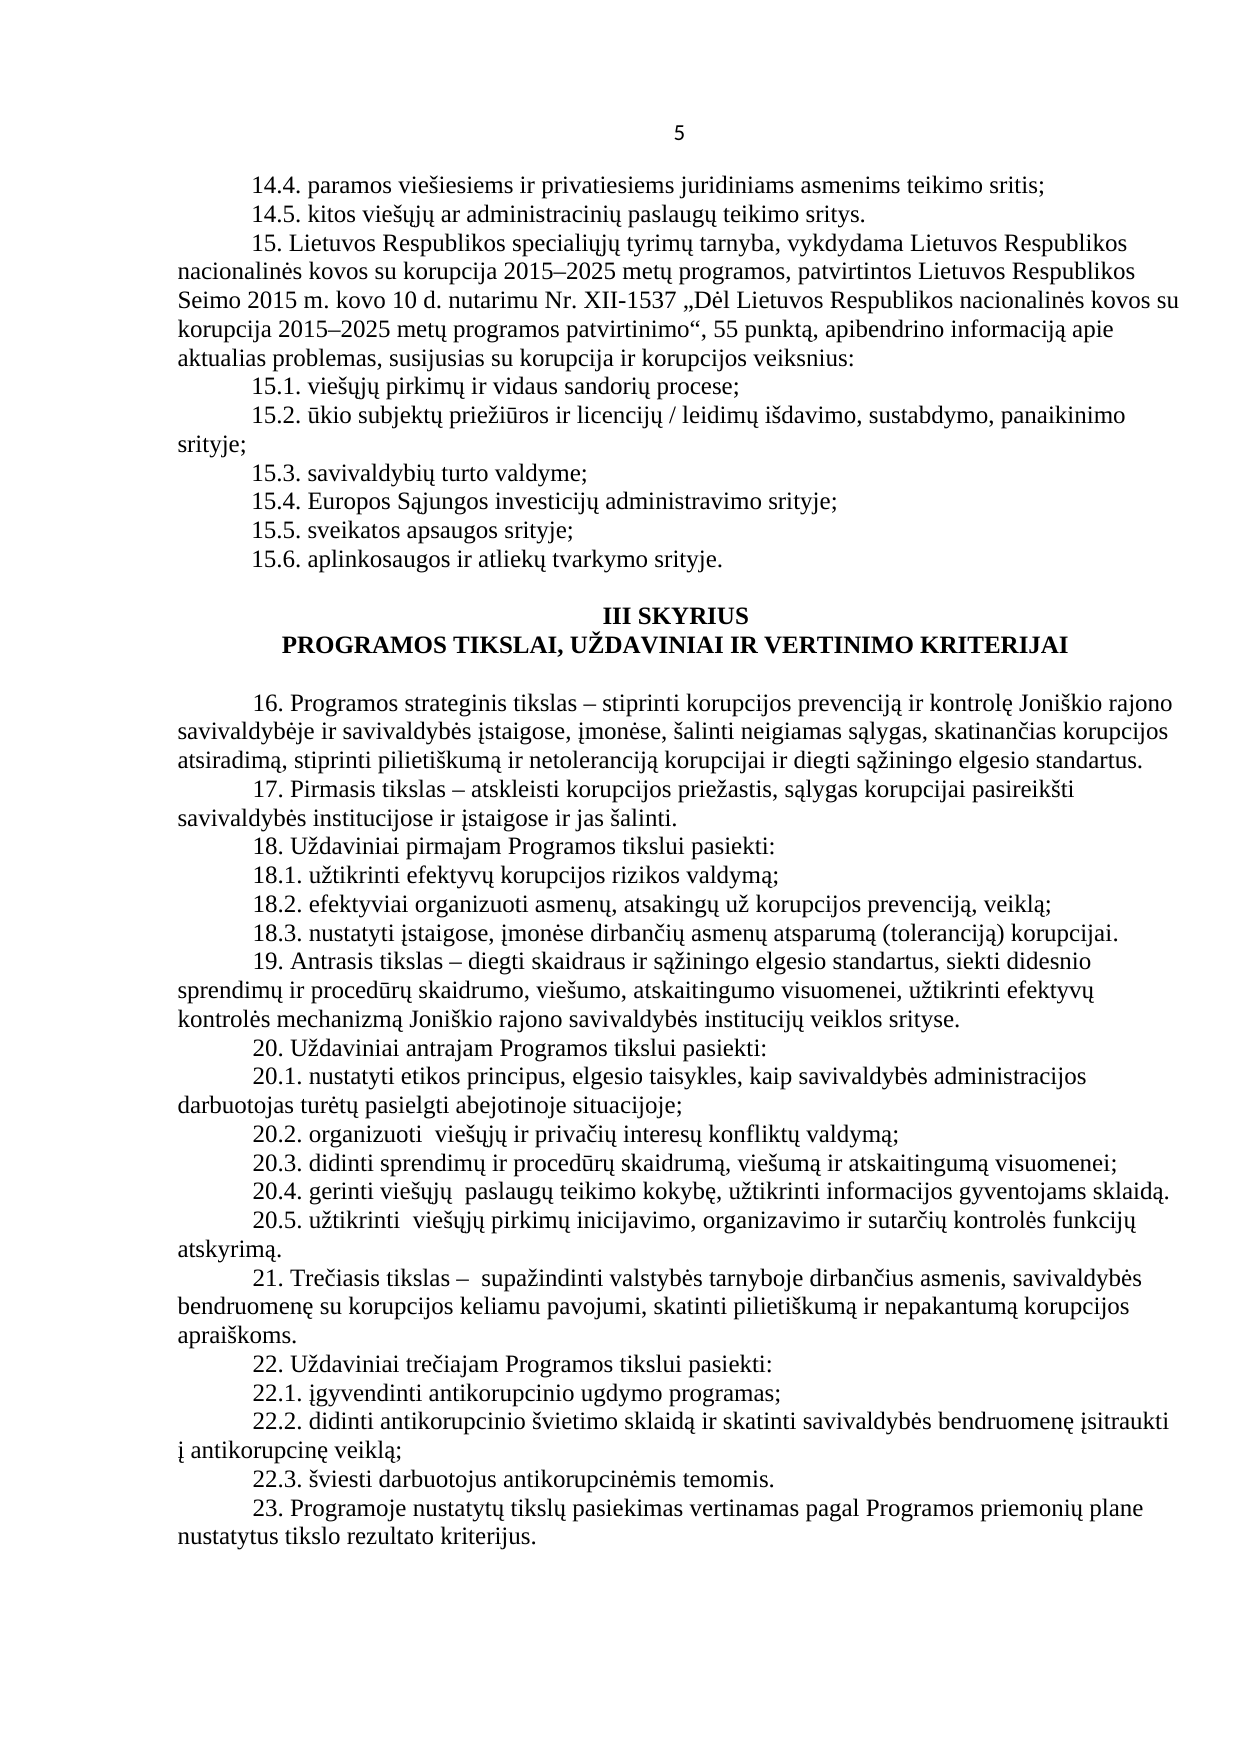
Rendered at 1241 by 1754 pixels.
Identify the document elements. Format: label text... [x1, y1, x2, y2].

text 22.2. didinti antikorupcinio švietimo sklaidą ir skatinti savivaldybės bendruomenę įsitraukti į antikorupcinę veiklą; [177, 1406, 1181, 1464]
text PROGRAMOS TIKSLAI, UŽDAVINIAI IR VERTINIMO KRITERIJAI [177, 630, 1174, 659]
text 20.3. didinti sprendimų ir procedūrų skaidrumą, viešumą ir atskaitingumą visuomenei; [177, 1148, 1181, 1176]
text 20.5. užtikrinti viešųjų pirkimų inicijavimo, organizavimo ir sutarčių kontrolės funkcijų atskyrimą. [177, 1205, 1181, 1263]
text 22.1. įgyvendinti antikorupcinio ugdymo programas; [177, 1378, 1181, 1406]
text 15.4. Europos Sąjungos investicijų administravimo srityje; [177, 486, 1181, 515]
text 18.2. efektyviai organizuoti asmenų, atsakingų už korupcijos prevenciją, veiklą; [177, 889, 1181, 918]
text 17. Pirmasis tikslas – atskleisti korupcijos priežastis, sąlygas korupcijai pasireikšti savivaldybės institucijose ir įstaigose ir jas šalinti. [177, 774, 1181, 831]
text 20. Uždaviniai antrajam Programos tikslui pasiekti: [177, 1033, 1181, 1061]
text 15.5. sveikatos apsaugos srityje; [177, 515, 1181, 544]
text 18.1. užtikrinti efektyvų korupcijos rizikos valdymą; [177, 860, 1181, 889]
text 22. Uždaviniai trečiajam Programos tikslui pasiekti: [177, 1349, 1181, 1378]
text 15.1. viešųjų pirkimų ir vidaus sandorių procese; [177, 371, 1181, 400]
text 16. Programos strateginis tikslas – stiprinti korupcijos prevenciją ir kontrolę Joniškio rajono savivaldybėje ir savivaldybės įstaigose, įmonėse, šalinti neigiamas sąlygas, skatinančias korupcijos atsiradimą, stiprinti pilietiškumą ir netoleranciją korupcijai ir diegti sąžiningo elgesio standartus. [177, 688, 1181, 774]
text 15. Lietuvos Respublikos specialiųjų tyrimų tarnyba, vykdydama Lietuvos Respublikos nacionalinės kovos su korupcija 2015–2025 metų programos, patvirtintos Lietuvos Respublikos Seimo 2015 m. kovo 10 d. nutarimu Nr. XII-1537 „Dėl Lietuvos Respublikos nacionalinės kovos su korupcija 2015–2025 metų programos patvirtinimo“, 55 punktą, apibendrino informaciją apie aktualias problemas, susijusias su korupcija ir korupcijos veiksnius: [177, 228, 1181, 371]
text 21. Trečiasis tikslas – supažindinti valstybės tarnyboje dirbančius asmenis, savivaldybės bendruomenę su korupcijos keliamu pavojumi, skatinti pilietiškumą ir nepakantumą korupcijos apraiškoms. [177, 1263, 1181, 1349]
text 15.6. aplinkosaugos ir atliekų tvarkymo srityje. [177, 544, 1181, 573]
text 14.5. kitos viešųjų ar administracinių paslaugų teikimo sritys. [177, 199, 1181, 228]
text 18.3. nustatyti įstaigose, įmonėse dirbančių asmenų atsparumą (toleranciją) korupcijai. [177, 918, 1181, 946]
text 18. Uždaviniai pirmajam Programos tikslui pasiekti: [177, 831, 1181, 860]
text 20.2. organizuoti viešųjų ir privačių interesų konfliktų valdymą; [177, 1119, 1181, 1148]
text 22.3. šviesti darbuotojus antikorupcinėmis temomis. [177, 1464, 1181, 1493]
text 20.1. nustatyti etikos principus, elgesio taisykles, kaip savivaldybės administracijos darbuotojas turėtų pasielgti abejotinoje situacijoje; [177, 1061, 1181, 1119]
text 14.4. paramos viešiesiems ir privatiesiems juridiniams asmenims teikimo sritis; [177, 170, 1181, 199]
text 15.2. ūkio subjektų priežiūros ir licencijų / leidimų išdavimo, sustabdymo, panaikinimo srityje; [177, 400, 1181, 458]
text 23. Programoje nustatytų tikslų pasiekimas vertinamas pagal Programos priemonių plane nustatytus tikslo rezultato kriterijus. [177, 1493, 1181, 1550]
text 15.3. savivaldybių turto valdyme; [177, 458, 1181, 486]
text 20.4. gerinti viešųjų paslaugų teikimo kokybę, užtikrinti informacijos gyventojams sklaidą. [177, 1176, 1181, 1205]
text III SKYRIUS [177, 601, 1174, 630]
text 19. Antrasis tikslas – diegti skaidraus ir sąžiningo elgesio standartus, siekti didesnio sprendimų ir procedūrų skaidrumo, viešumo, atskaitingumo visuomenei, užtikrinti efektyvų kontrolės mechanizmą Joniškio rajono savivaldybės institucijų veiklos srityse. [177, 946, 1181, 1033]
